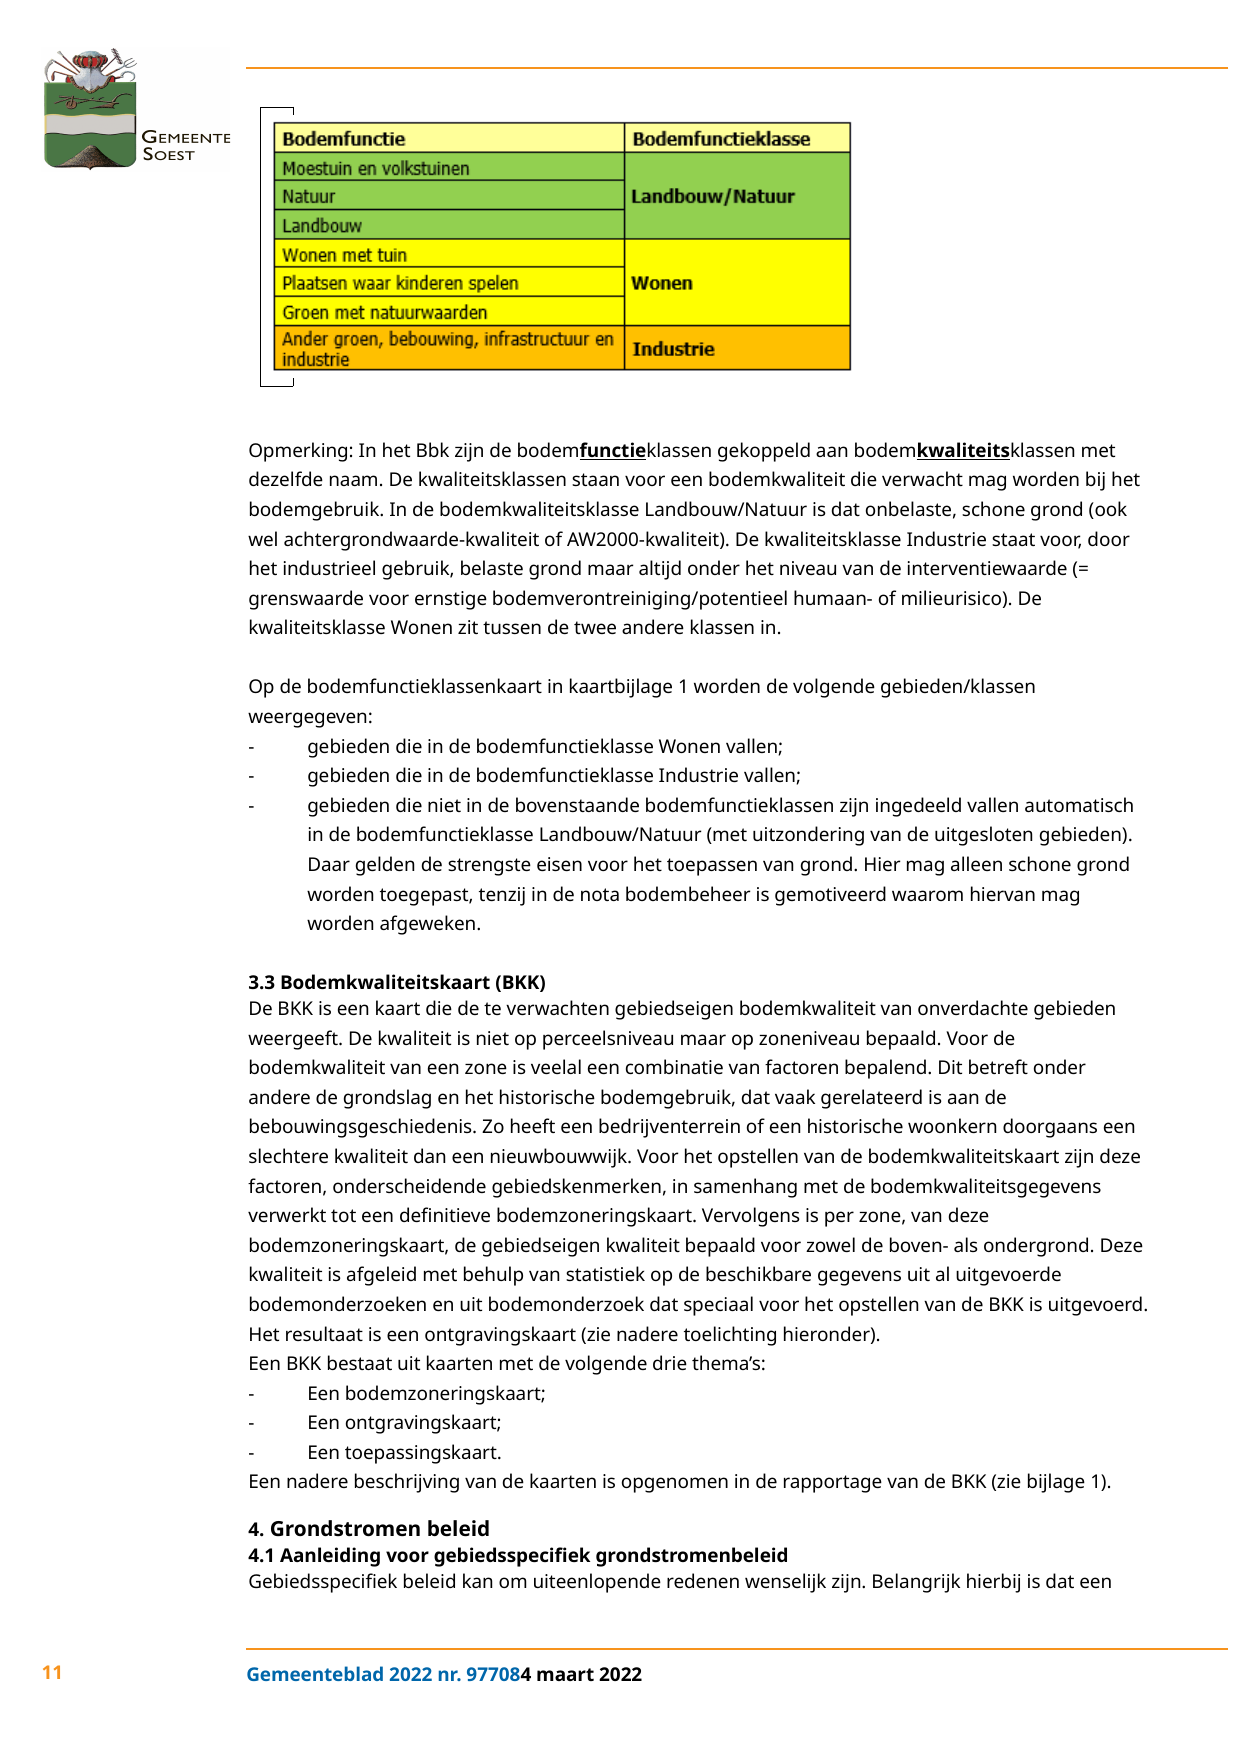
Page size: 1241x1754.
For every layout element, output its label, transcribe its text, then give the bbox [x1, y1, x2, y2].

list Een toepassingskaart. [248, 1439, 1152, 1465]
text Een BKK bestaat uit kaarten met de volgende drie thema’s: [248, 1350, 1152, 1376]
text De BKK is een kaart die de te verwachten gebiedseigen bodemkwaliteit van onverdachte gebieden weergeeft. De kwaliteit is niet op perceelsniveau maar op zoneniveau bepaald. Voor de bodemkwaliteit van een zone is veelal een combinatie van factoren bepalend. Dit betreft onder andere de grondslag en het historische bodemgebruik, dat vaak gerelateerd is aan de bebouwingsgeschiedenis. Zo heeft een bedrijventerrein of een historische woonkern doorgaans een slechtere kwaliteit dan een nieuwbouwwijk. Voor het opstellen van de bodemkwaliteitskaart zijn deze factoren, onderscheidende gebiedskenmerken, in samenhang met de bodemkwaliteitsgegevens verwerkt tot een definitieve bodemzoneringskaart. Vervolgens is per zone, van deze bodemzoneringskaart, de gebiedseigen kwaliteit bepaald voor zowel de boven- als ondergrond. Deze kwaliteit is afgeleid met behulp van statistiek op de beschikbare gegevens uit al uitgevoerde bodemonderzoeken en uit bodemonderzoek dat speciaal voor het opstellen van de BKK is uitgevoerd. Het resultaat is een ontgravingskaart (zie nadere toelichting hieronder). [248, 995, 1152, 1346]
text Op de bodemfunctieklassenkaart in kaartbijlage 1 worden de volgende gebieden/klassen weergegeven: [248, 674, 1152, 729]
picture [41, 47, 231, 172]
text 4.1 Aanleiding voor gebiedsspecifiek grondstromenbeleid [248, 1543, 1152, 1568]
text 3.3 Bodemkwaliteitskaart (BKK) [248, 969, 1152, 995]
list gebieden die in de bodemfunctieklasse Wonen vallen; [248, 733, 1152, 759]
text 4. Grondstromen beleid [248, 1514, 1152, 1543]
list gebieden die in de bodemfunctieklasse Industrie vallen; [248, 762, 1152, 788]
text Gebiedsspecifiek beleid kan om uiteenlopende redenen wenselijk zijn. Belangrijk hierbij is dat een [248, 1568, 1152, 1594]
list Een ontgravingskaart; [248, 1409, 1152, 1435]
text Een nadere beschrijving van de kaarten is opgenomen in de rapportage van de BKK (zie bijlage 1). [248, 1469, 1152, 1494]
list gebieden die niet in de bovenstaande bodemfunctieklassen zijn ingedeeld vallen automatisch in de bodemfunctieklasse Landbouw/Natuur (met uitzondering van de uitgesloten gebieden). Daar gelden de strengste eisen voor het toepassen van grond. Hier mag alleen schone grond worden toegepast, tenzij in de nota bodembeheer is gemotiveerd waarom hiervan mag worden afgeweken. [248, 792, 1152, 936]
picture [268, 115, 860, 378]
text Opmerking: In het Bbk zijn de bodemfunctieklassen gekoppeld aan bodemkwaliteitsklassen met dezelfde naam. De kwaliteitsklassen staan voor een bodemkwaliteit die verwacht mag worden bij het bodemgebruik. In de bodemkwaliteitsklasse Landbouw/Natuur is dat onbelaste, schone grond (ook wel achtergrondwaarde-kwaliteit of AW2000-kwaliteit). De kwaliteitsklasse Industrie staat voor, door het industrieel gebruik, belaste grond maar altijd onder het niveau van de interventiewaarde (= grenswaarde voor ernstige bodemverontreiniging/potentieel humaan- of milieurisico). De kwaliteitsklasse Wonen zit tussen de twee andere klassen in. [248, 437, 1152, 640]
list Een bodemzoneringskaart; [248, 1380, 1152, 1406]
